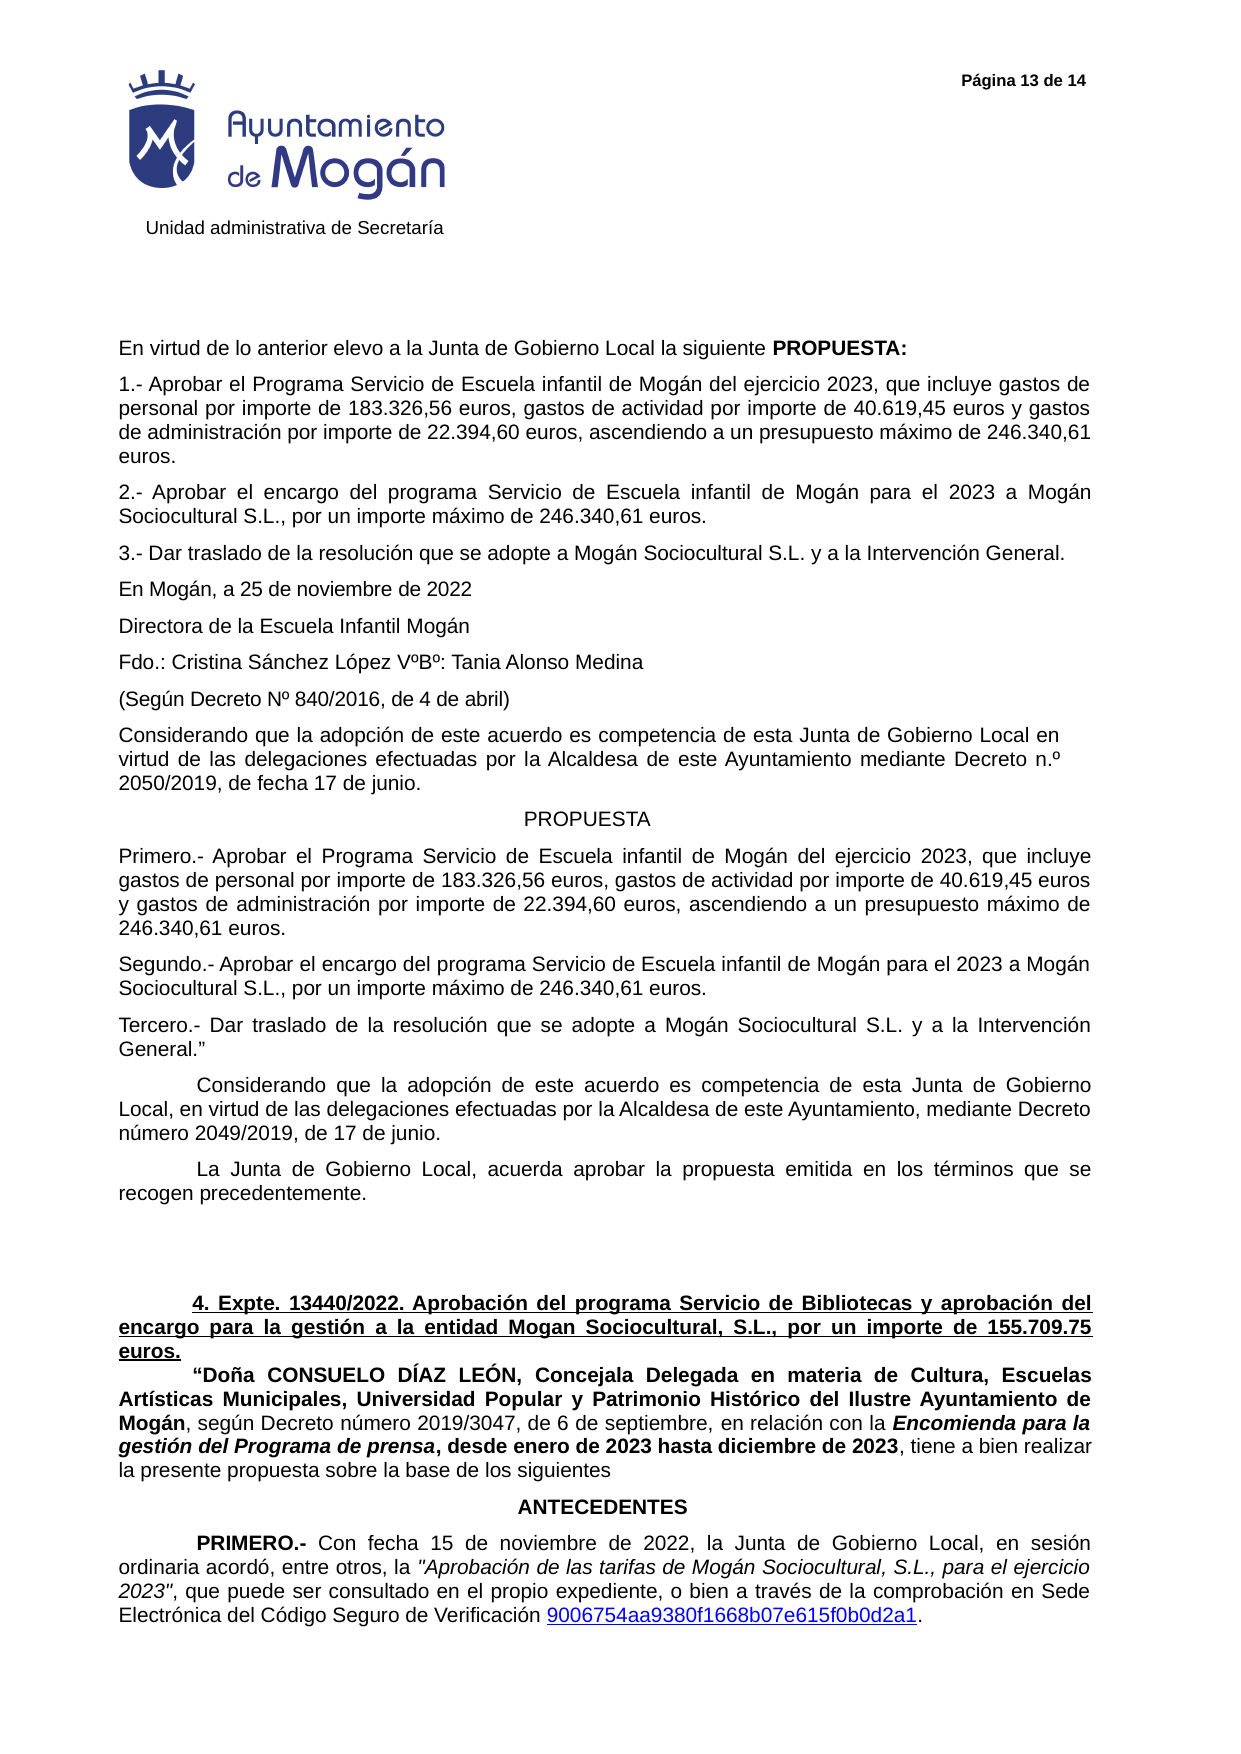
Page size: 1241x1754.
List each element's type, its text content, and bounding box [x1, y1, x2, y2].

text ANTECEDENTES [118, 1495, 1092, 1519]
text 2.- Aprobar el encargo del programa Servicio de Escuela infantil de Mogán para el 2023 a Mogán Sociocultural S.L., por un importe máximo de 246.340,61 euros. [118, 480, 1092, 528]
picture [128, 70, 445, 206]
text La Junta de Gobierno Local, acuerda aprobar la propuesta emitida en los términos que se recogen precedentemente. [118, 1157, 1092, 1205]
text En Mogán, a 25 de noviembre de 2022 [118, 577, 1062, 601]
text “Doña CONSUELO DÍAZ LEÓN, Concejala Delegada en materia de Cultura, Escuelas Artísticas Municipales, Universidad Popular y Patrimonio Histórico del Ilustre Ayuntamiento de Mogán, según Decreto número 2019/3047, de 6 de septiembre, en relación con la Encomienda para la gestión del Programa de prensa, desde enero de 2023 hasta diciembre de 2023, tiene a bien realizar la presente propuesta sobre la base de los siguientes [118, 1362, 1092, 1482]
text Considerando que la adopción de este acuerdo es competencia de esta Junta de Gobierno Local, en virtud de las delegaciones efectuadas por la Alcaldesa de este Ayuntamiento, mediante Decreto número 2049/2019, de 17 de junio. [118, 1073, 1092, 1145]
text Fdo.: Cristina Sánchez López VºBº: Tania Alonso Medina [118, 650, 1092, 674]
text PROPUESTA [118, 807, 1062, 831]
text 3.- Dar traslado de la resolución que se adopte a Mogán Sociocultural S.L. y a la Intervención General. [118, 541, 1092, 564]
text Tercero.- Dar traslado de la resolución que se adopte a Mogán Sociocultural S.L. y a la Intervención General.” [118, 1012, 1092, 1060]
text En virtud de lo anterior elevo a la Junta de Gobierno Local la siguiente PROPUESTA: [118, 335, 1092, 359]
text Primero.- Aprobar el Programa Servicio de Escuela infantil de Mogán del ejercicio 2023, que incluye gastos de personal por importe de 183.326,56 euros, gastos de actividad por importe de 40.619,45 euros y gastos de administración por importe de 22.394,60 euros, ascendiendo a un presupuesto máximo de 246.340,61 euros. [118, 844, 1092, 939]
text Directora de la Escuela Infantil Mogán [118, 613, 1062, 637]
text PRIMERO.- Con fecha 15 de noviembre de 2022, la Junta de Gobierno Local, en sesión ordinaria acordó, entre otros, la "Aprobación de las tarifas de Mogán Sociocultural, S.L., para el ejercicio 2023", que puede ser consultado en el propio expediente, o bien a través de la comprobación en Sede Electrónica del Código Seguro de Verificación 9006754aa9380f1668b07e615f0b0d2a1. [118, 1531, 1092, 1627]
text 4. Expte. 13440/2022. Aprobación del programa Servicio de Bibliotecas y aprobación del encargo para la gestión a la entidad Mogan Sociocultural, S.L., por un importe de 155.709.75 [118, 1291, 1092, 1336]
text 1.- Aprobar el Programa Servicio de Escuela infantil de Mogán del ejercicio 2023, que incluye gastos de personal por importe de 183.326,56 euros, gastos de actividad por importe de 40.619,45 euros y gastos de administración por importe de 22.394,60 euros, ascendiendo a un presupuesto máximo de 246.340,61 euros. [118, 372, 1092, 468]
text Considerando que la adopción de este acuerdo es competencia de esta Junta de Gobierno Local en virtud de las delegaciones efectuadas por la Alcaldesa de este Ayuntamiento mediante Decreto n.º 2050/2019, de fecha 17 de junio. [118, 723, 1062, 795]
text (Según Decreto Nº 840/2016, de 4 de abril) [118, 686, 1062, 710]
text euros. [118, 1337, 1092, 1362]
text Segundo.- Aprobar el encargo del programa Servicio de Escuela infantil de Mogán para el 2023 a Mogán Sociocultural S.L., por un importe máximo de 246.340,61 euros. [118, 952, 1092, 1000]
